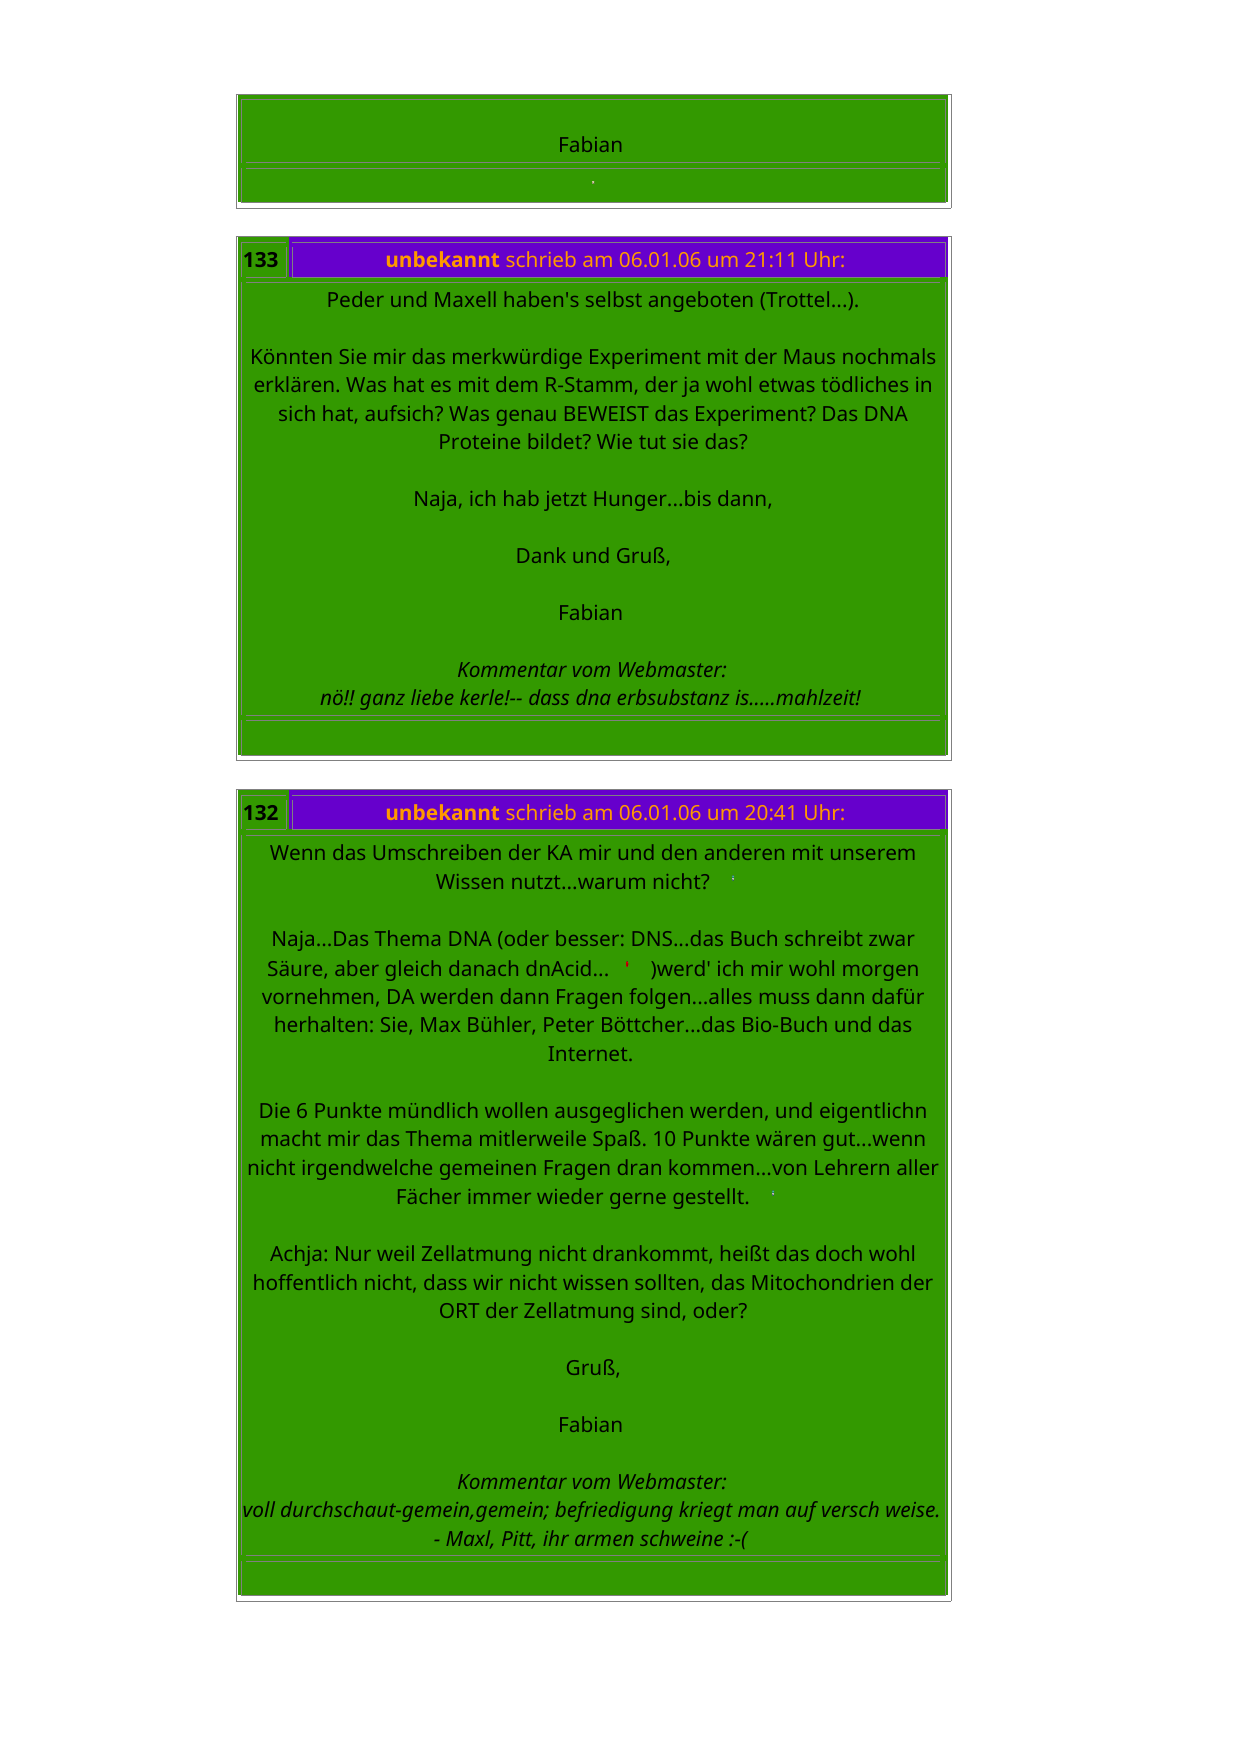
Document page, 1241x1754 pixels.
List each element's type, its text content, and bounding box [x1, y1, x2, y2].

table_header unbekannt schrieb am 06.01.06 um 21:11 Uhr: [289, 237, 948, 277]
table_cell [238, 715, 948, 755]
table_cell [238, 162, 948, 202]
table_cell [238, 1555, 948, 1595]
table_cell Fabian [238, 95, 948, 162]
table_header 132 [238, 790, 289, 829]
table_header unbekannt schrieb am 06.01.06 um 20:41 Uhr: [289, 790, 948, 829]
table_cell Peder und Maxell haben's selbst angeboten (Trottel...). Könnten Sie mir das merkwürdige Experiment mit der Maus nochmals erklären. Was hat es mit dem R-Stamm, der ja wohl etwas tödliches in sich hat, aufsich? Was genau BEWEIST das Experiment? Das DNA Proteine bildet? Wie tut sie das? Naja, ich hab jetzt Hunger...bis dann, Dank und Gruß, Fabian Kommentar vom Webmaster: nö!! ganz liebe kerle!-- dass dna erbsubstanz is.....mahlzeit! [238, 277, 948, 715]
table_cell Wenn das Umschreiben der KA mir und den anderen mit unserem Wissen nutzt...warum nicht? Naja...Das Thema DNA (oder besser: DNS...das Buch schreibt zwar Säure, aber gleich danach dnAcid... )werd' ich mir wohl morgen vornehmen, DA werden dann Fragen folgen...alles muss dann dafür herhalten: Sie, Max Bühler, Peter Böttcher...das Bio-Buch und das Internet. Die 6 Punkte mündlich wollen ausgeglichen werden, und eigentlichn macht mir das Thema mitlerweile Spaß. 10 Punkte wären gut...wenn nicht irgendwelche gemeinen Fragen dran kommen...von Lehrern aller Fächer immer wieder gerne gestellt. Achja: Nur weil Zellatmung nicht drankommt, heißt das doch wohl hoffentlich nicht, dass wir nicht wissen sollten, das Mitochondrien der ORT der Zellatmung sind, oder? Gruß, Fabian Kommentar vom Webmaster: voll durchschaut-gemein,gemein; befriedigung kriegt man auf versch weise. - Maxl, Pitt, ihr armen schweine :-( [238, 829, 948, 1555]
table_header 133 [238, 237, 289, 277]
